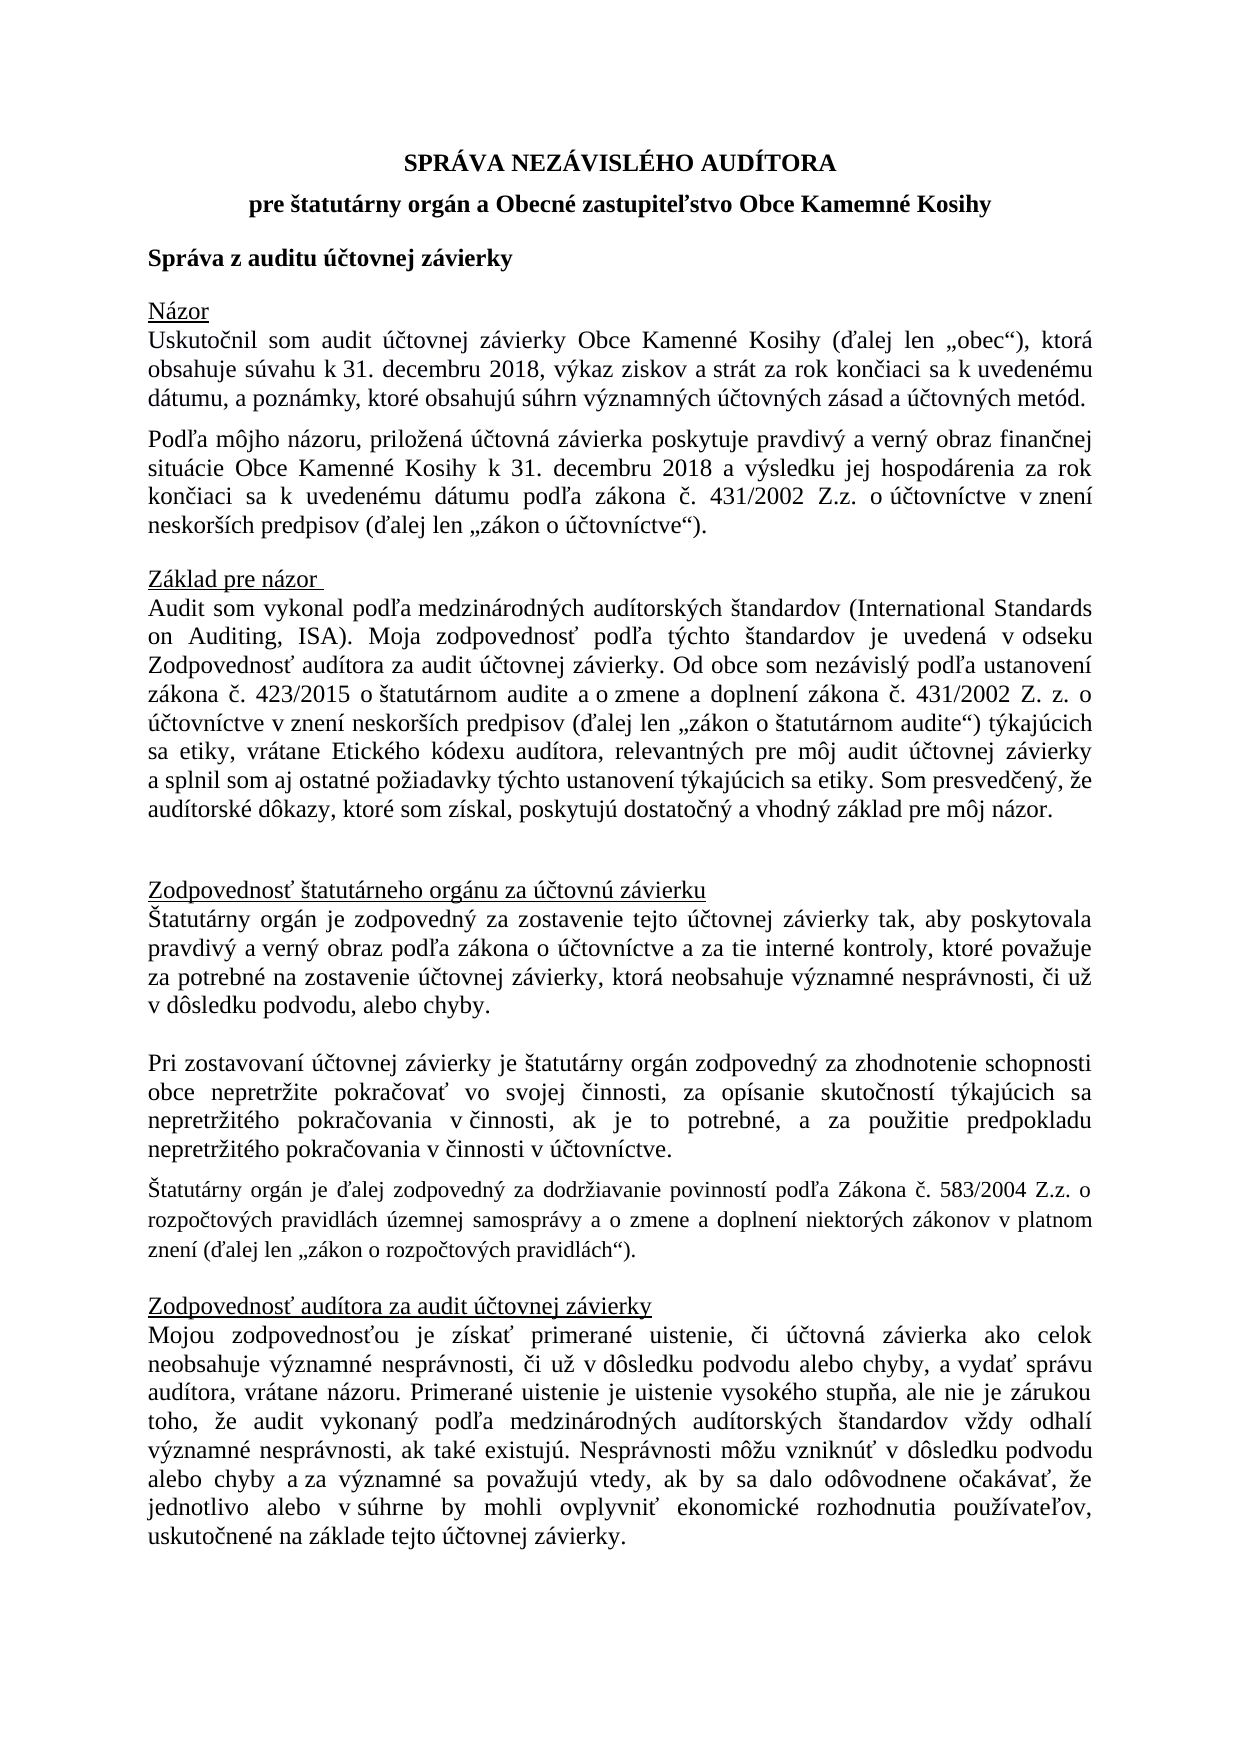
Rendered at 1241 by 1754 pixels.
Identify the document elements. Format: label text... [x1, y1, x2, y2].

text Štatutárny orgán je zodpovedný za zostavenie tejto účtovnej závierky tak, aby poskytovala pravdivý a verný obraz podľa zákona o účtovníctve a za tie interné kontroly, ktoré považuje za potrebné na zostavenie účtovnej závierky, ktorá neobsahuje významné nesprávnosti, či už v dôsledku podvodu, alebo chyby. [148, 904, 1093, 1019]
text Pri zostavovaní účtovnej závierky je štatutárny orgán zodpovedný za zhodnotenie schopnosti obce nepretržite pokračovať vo svojej činnosti, za opísanie skutočností týkajúcich sa nepretržitého pokračovania v činnosti, ak je to potrebné, a za použitie predpokladu nepretržitého pokračovania v činnosti v účtovníctve. [148, 1048, 1093, 1163]
text Zodpovednosť štatutárneho orgánu za účtovnú závierku [148, 876, 1093, 904]
text Základ pre názor [148, 564, 1093, 593]
text Zodpovednosť audítora za audit účtovnej závierky [148, 1291, 1093, 1320]
text Mojou zodpovednosťou je získať primerané uistenie, či účtovná závierka ako celok neobsahuje významné nesprávnosti, či už v dôsledku podvodu alebo chyby, a vydať správu audítora, vrátane názoru. Primerané uistenie je uistenie vysokého stupňa, ale nie je zárukou toho, že audit vykonaný podľa medzinárodných audítorských štandardov vždy odhalí významné nesprávnosti, ak také existujú. Nesprávnosti môžu vzniknúť v dôsledku podvodu alebo chyby a za významné sa považujú vtedy, ak by sa dalo odôvodnene očakávať, že jednotlivo alebo v súhrne by mohli ovplyvniť ekonomické rozhodnutia používateľov, uskutočnené na základe tejto účtovnej závierky. [148, 1320, 1093, 1550]
text SPRÁVA NEZÁVISLÉHO AUDÍTORA [148, 148, 1093, 176]
text Audit som vykonal podľa medzinárodných audítorských štandardov (International Standards on Auditing, ISA). Moja zodpovednosť podľa týchto štandardov je uvedená v odseku Zodpovednosť audítora za audit účtovnej závierky. Od obce som nezávislý podľa ustanovení zákona č. 423/2015 o štatutárnom audite a o zmene a doplnení zákona č. 431/2002 Z. z. o účtovníctve v znení neskorších predpisov (ďalej len „zákon o štatutárnom audite“) týkajúcich sa etiky, vrátane Etického kódexu audítora, relevantných pre môj audit účtovnej závierky a splnil som aj ostatné požiadavky týchto ustanovení týkajúcich sa etiky. Som presvedčený, že audítorské dôkazy, ktoré som získal, poskytujú dostatočný a vhodný základ pre môj názor. [148, 593, 1093, 823]
text Podľa môjho názoru, priložená účtovná závierka poskytuje pravdivý a verný obraz finančnej situácie Obce Kamenné Kosihy k 31. decembru 2018 a výsledku jej hospodárenia za rok končiaci sa k uvedenému dátumu podľa zákona č. 431/2002 Z.z. o účtovníctve v znení neskorších predpisov (ďalej len „zákon o účtovníctve“). [148, 424, 1093, 539]
text Názor [148, 296, 1093, 325]
text Štatutárny orgán je ďalej zodpovedný za dodržiavanie povinností podľa Zákona č. 583/2004 Z.z. o rozpočtových pravidlách územnej samosprávy a o zmene a doplnení niektorých zákonov v platnom znení (ďalej len „zákon o rozpočtových pravidlách“). [148, 1176, 1093, 1262]
text Uskutočnil som audit účtovnej závierky Obce Kamenné Kosihy (ďalej len „obec“), ktorá obsahuje súvahu k 31. decembru 2018, výkaz ziskov a strát za rok končiaci sa k uvedenému dátumu, a poznámky, ktoré obsahujú súhrn významných účtovných zásad a účtovných metód. [148, 325, 1093, 411]
text pre štatutárny orgán a Obecné zastupiteľstvo Obce Kamemné Kosihy [148, 189, 1093, 218]
text Správa z auditu účtovnej závierky [148, 243, 1093, 271]
